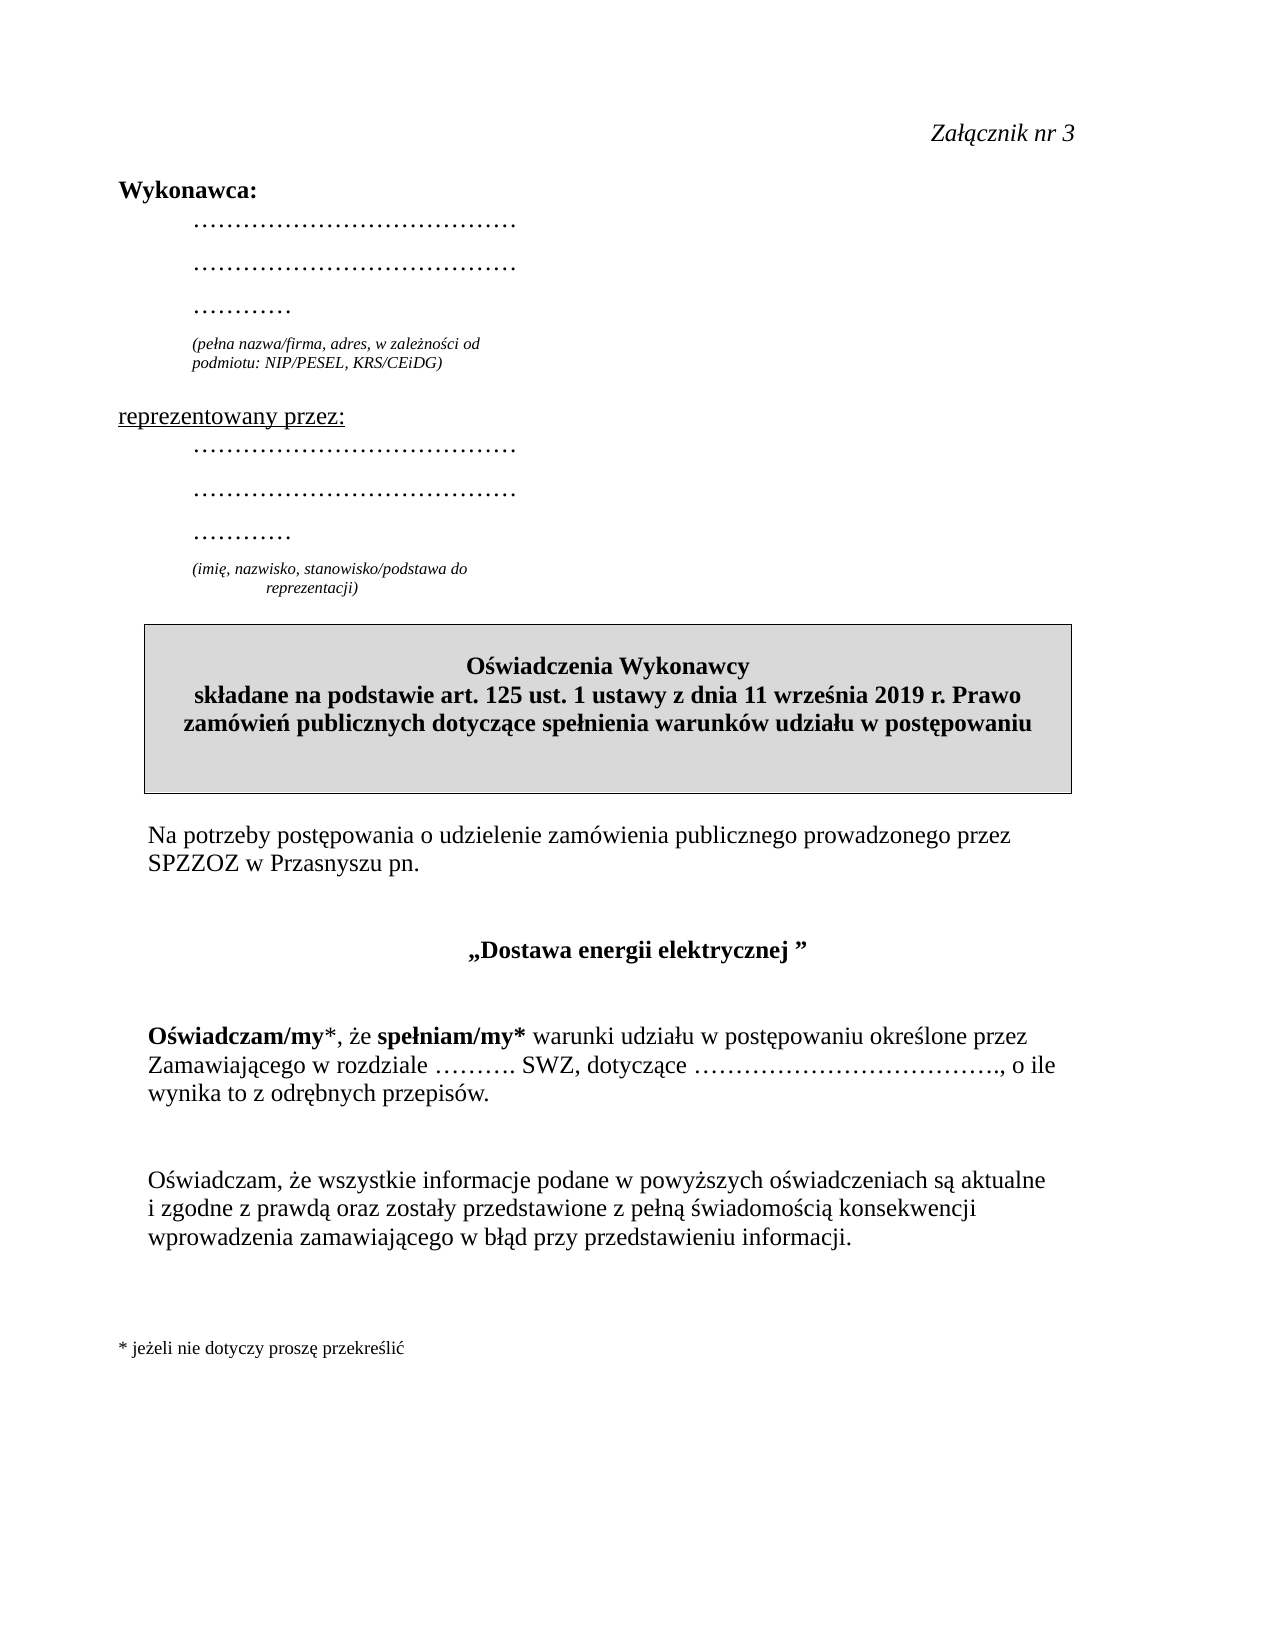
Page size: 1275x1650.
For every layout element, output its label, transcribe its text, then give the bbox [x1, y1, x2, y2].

table_header Oświadczenia Wykonawcy składane na podstawie art. 125 ust. 1 ustawy z dnia 11 września 2019 r. Prawo zamówień publicznych dotyczące spełnienia warunków udziału w postępowaniu [145, 625, 1071, 792]
text (pełna nazwa/firma, adres, w zależności od podmiotu: NIP/PESEL, KRS/CEiDG) [192, 334, 537, 372]
text ……………………………………………………………………………… [192, 204, 537, 319]
text ……………………………………………………………………………… [192, 429, 537, 544]
text Załącznik nr 3 [857, 118, 1157, 147]
text Wykonawca: [118, 176, 1157, 204]
text reprezentowany przez: [118, 401, 1157, 429]
text Oświadczam/my*, że spełniam/my* warunki udziału w postępowaniu określone przez Zamawiającego w rozdziale ………. SWZ, dotyczące ………………………………., o ile wynika to z odrębnych przepisów. [148, 1021, 1127, 1107]
text (imię, nazwisko, stanowisko/podstawa do reprezentacji) [192, 559, 537, 597]
text Na potrzeby postępowania o udzielenie zamówienia publicznego prowadzonego przez SPZZOZ w Przasnyszu pn. [148, 820, 1127, 877]
text Oświadczam, że wszystkie informacje podane w powyższych oświadczeniach są aktualne i zgodne z prawdą oraz zostały przedstawione z pełną świadomością konsekwencji wprowadzenia zamawiającego w błąd przy przedstawieniu informacji. [148, 1165, 1127, 1251]
text „Dostawa energii elektrycznej ” [118, 935, 1157, 963]
text * jeżeli nie dotyczy proszę przekreślić [118, 1337, 1157, 1359]
